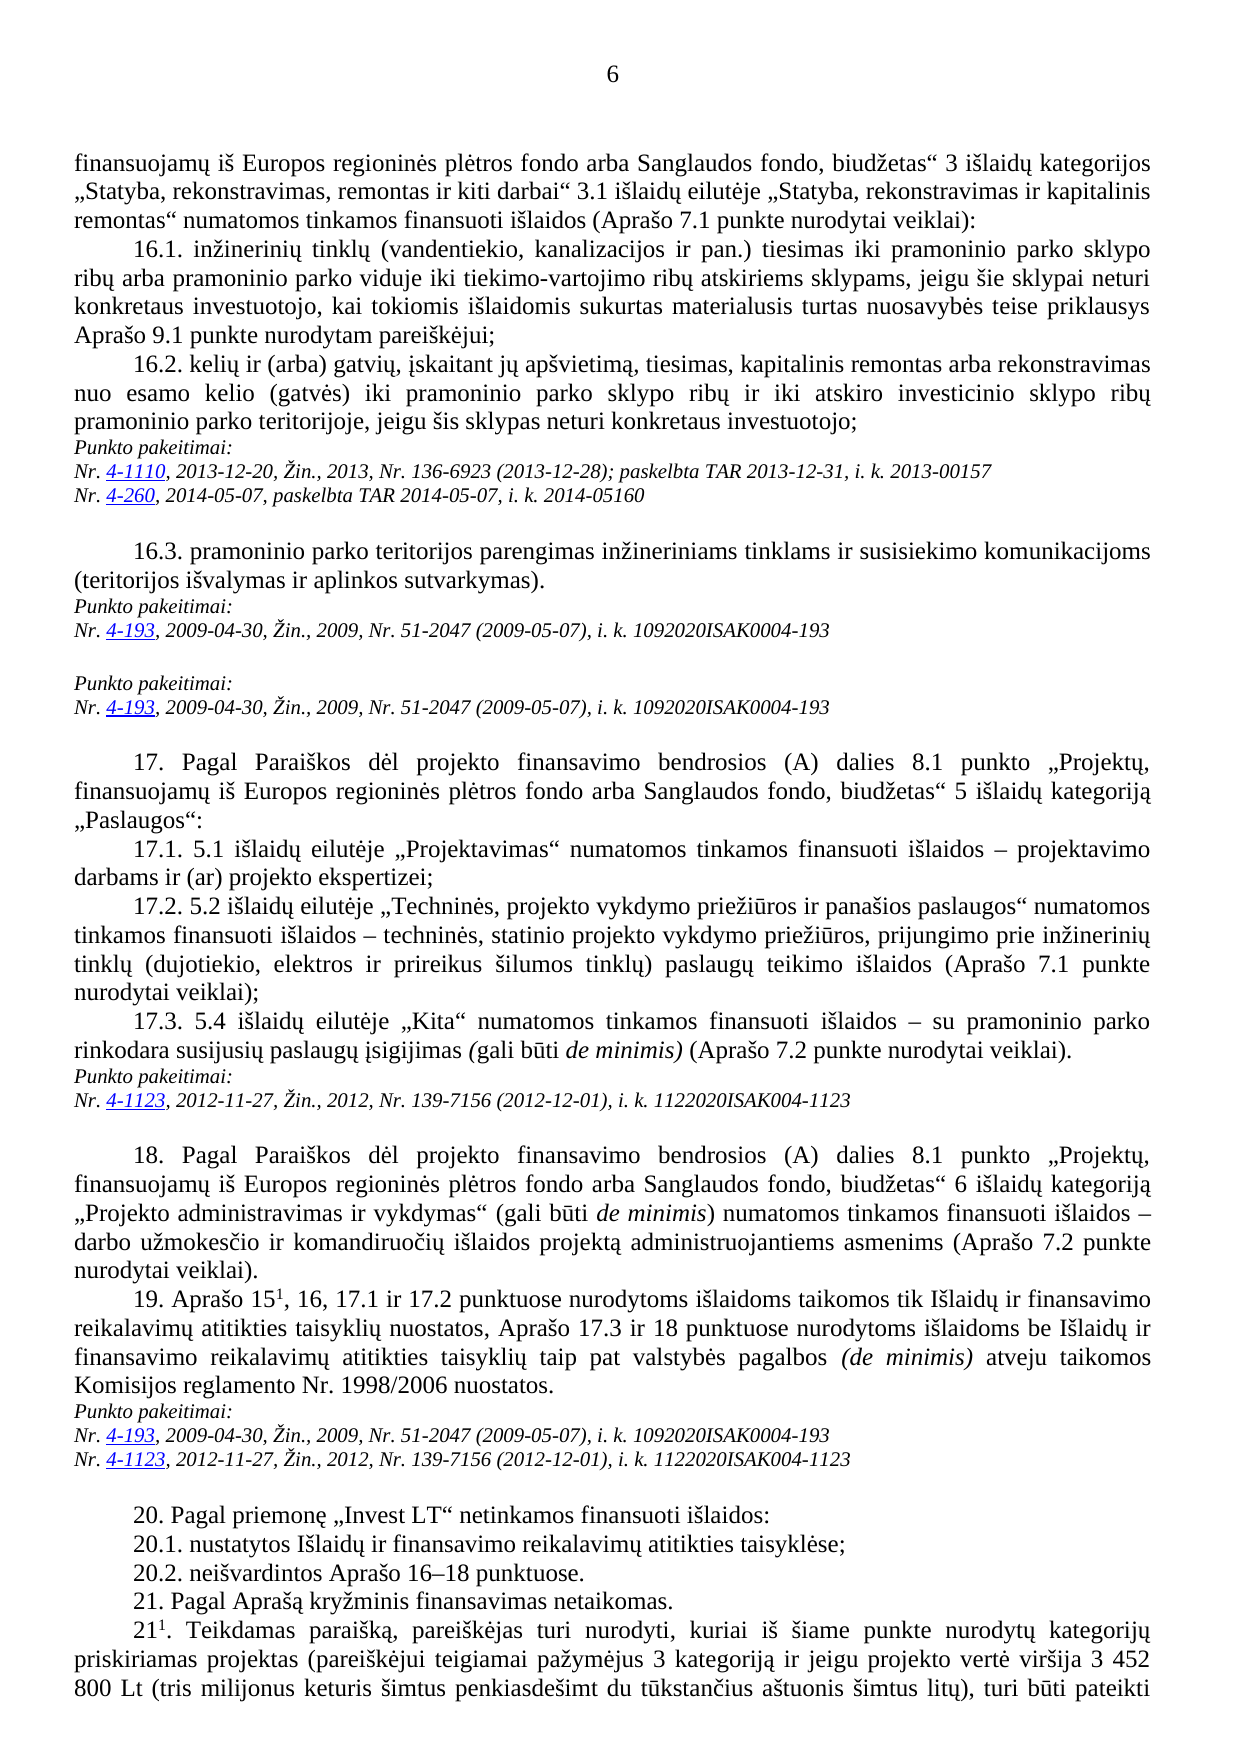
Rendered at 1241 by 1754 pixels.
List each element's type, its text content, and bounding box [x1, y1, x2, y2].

text 17.1. 5.1 išlaidų eilutėje „Projektavimas“ numatomos tinkamos finansuoti išlaidos – projektavimo darbams ir (ar) projekto ekspertizei; [74, 834, 1152, 891]
text Nr. 4-260, 2014-05-07, paskelbta TAR 2014-05-07, i. k. 2014-05160 [74, 483, 1152, 507]
text Punkto pakeitimai: [74, 1399, 1152, 1423]
text 211. Teikdamas paraišką, pareiškėjas turi nurodyti, kuriai iš šiame punkte nurodytų kategorijų priskiriamas projektas (pareiškėjui teigiamai pažymėjus 3 kategoriją ir jeigu projekto vertė viršija 3 452 800 Lt (tris milijonus keturis šimtus penkiasdešimt du tūkstančius aštuonis šimtus litų), turi būti pateikti [74, 1615, 1152, 1701]
text finansuojamų iš Europos regioninės plėtros fondo arba Sanglaudos fondo, biudžetas“ 3 išlaidų kategorijos „Statyba, rekonstravimas, remontas ir kiti darbai“ 3.1 išlaidų eilutėje „Statyba, rekonstravimas ir kapitalinis remontas“ numatomos tinkamos finansuoti išlaidos (Aprašo 7.1 punkte nurodytai veiklai): [74, 148, 1152, 234]
text Punkto pakeitimai: [74, 671, 1152, 694]
text 20.2. neišvardintos Aprašo 16–18 punktuose. [74, 1558, 1152, 1586]
text Nr. 4-1123, 2012-11-27, Žin., 2012, Nr. 139-7156 (2012-12-01), i. k. 1122020ISAK004-1123 [74, 1447, 1152, 1471]
text 21. Pagal Aprašą kryžminis finansavimas netaikomas. [74, 1586, 1152, 1615]
text Nr. 4-193, 2009-04-30, Žin., 2009, Nr. 51-2047 (2009-05-07), i. k. 1092020ISAK0004-193 [74, 694, 1152, 719]
text Nr. 4-1123, 2012-11-27, Žin., 2012, Nr. 139-7156 (2012-12-01), i. k. 1122020ISAK004-1123 [74, 1088, 1152, 1112]
text Punkto pakeitimai: [74, 435, 1152, 459]
text 18. Pagal Paraiškos dėl projekto finansavimo bendrosios (A) dalies 8.1 punkto „Projektų, finansuojamų iš Europos regioninės plėtros fondo arba Sanglaudos fondo, biudžetas“ 6 išlaidų kategoriją „Projekto administravimas ir vykdymas“ (gali būti de minimis) numatomos tinkamos finansuoti išlaidos – darbo užmokesčio ir komandiruočių išlaidos projektą administruojantiems asmenims (Aprašo 7.2 punkte nurodytai veiklai). [74, 1141, 1152, 1284]
text 20.1. nustatytos Išlaidų ir finansavimo reikalavimų atitikties taisyklėse; [74, 1529, 1152, 1558]
text 17. Pagal Paraiškos dėl projekto finansavimo bendrosios (A) dalies 8.1 punkto „Projektų, finansuojamų iš Europos regioninės plėtros fondo arba Sanglaudos fondo, biudžetas“ 5 išlaidų kategoriją „Paslaugos“: [74, 747, 1152, 834]
text 20. Pagal priemonę „Invest LT“ netinkamos finansuoti išlaidos: [74, 1500, 1152, 1529]
text Punkto pakeitimai: [74, 594, 1152, 618]
text Nr. 4-193, 2009-04-30, Žin., 2009, Nr. 51-2047 (2009-05-07), i. k. 1092020ISAK0004-193 [74, 618, 1152, 642]
text Nr. 4-193, 2009-04-30, Žin., 2009, Nr. 51-2047 (2009-05-07), i. k. 1092020ISAK0004-193 [74, 1423, 1152, 1447]
text 16.3. pramoninio parko teritorijos parengimas inžineriniams tinklams ir susisiekimo komunikacijoms (teritorijos išvalymas ir aplinkos sutvarkymas). [74, 536, 1152, 594]
text 17.2. 5.2 išlaidų eilutėje „Techninės, projekto vykdymo priežiūros ir panašios paslaugos“ numatomos tinkamos finansuoti išlaidos – techninės, statinio projekto vykdymo priežiūros, prijungimo prie inžinerinių tinklų (dujotiekio, elektros ir prireikus šilumos tinklų) paslaugų teikimo išlaidos (Aprašo 7.1 punkte nurodytai veiklai); [74, 891, 1152, 1006]
text 19. Aprašo 151, 16, 17.1 ir 17.2 punktuose nurodytoms išlaidoms taikomos tik Išlaidų ir finansavimo reikalavimų atitikties taisyklių nuostatos, Aprašo 17.3 ir 18 punktuose nurodytoms išlaidoms be Išlaidų ir finansavimo reikalavimų atitikties taisyklių taip pat valstybės pagalbos (de minimis) atveju taikomos Komisijos reglamento Nr. 1998/2006 nuostatos. [74, 1284, 1152, 1399]
text 16.1. inžinerinių tinklų (vandentiekio, kanalizacijos ir pan.) tiesimas iki pramoninio parko sklypo ribų arba pramoninio parko viduje iki tiekimo-vartojimo ribų atskiriems sklypams, jeigu šie sklypai neturi konkretaus investuotojo, kai tokiomis išlaidomis sukurtas materialusis turtas nuosavybės teise priklausys Aprašo 9.1 punkte nurodytam pareiškėjui; [74, 234, 1152, 349]
text Nr. 4-1110, 2013-12-20, Žin., 2013, Nr. 136-6923 (2013-12-28); paskelbta TAR 2013-12-31, i. k. 2013-00157 [74, 459, 1152, 483]
text 17.3. 5.4 išlaidų eilutėje „Kita“ numatomos tinkamos finansuoti išlaidos – su pramoninio parko rinkodara susijusių paslaugų įsigijimas (gali būti de minimis) (Aprašo 7.2 punkte nurodytai veiklai). [74, 1006, 1152, 1064]
text 16.2. kelių ir (arba) gatvių, įskaitant jų apšvietimą, tiesimas, kapitalinis remontas arba rekonstravimas nuo esamo kelio (gatvės) iki pramoninio parko sklypo ribų ir iki atskiro investicinio sklypo ribų pramoninio parko teritorijoje, jeigu šis sklypas neturi konkretaus investuotojo; [74, 349, 1152, 435]
text Punkto pakeitimai: [74, 1064, 1152, 1088]
